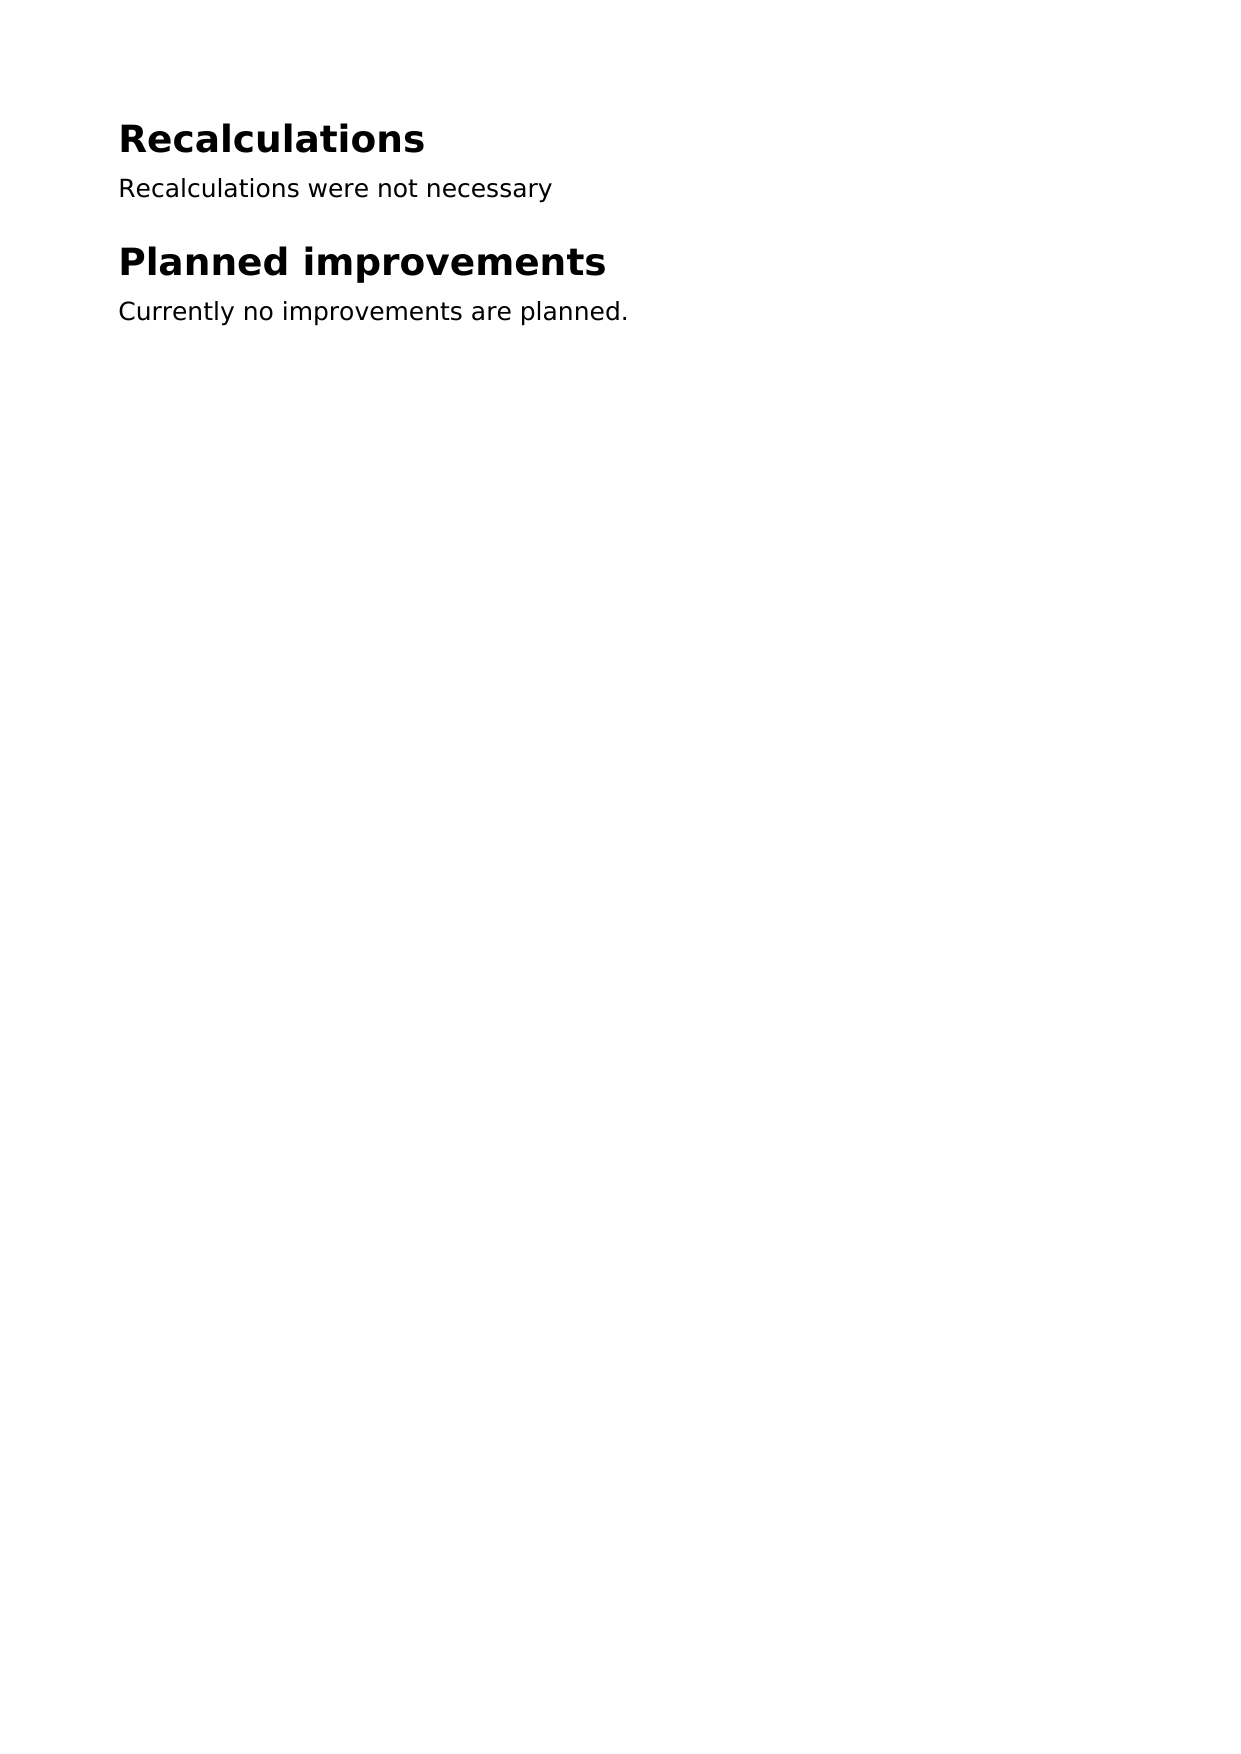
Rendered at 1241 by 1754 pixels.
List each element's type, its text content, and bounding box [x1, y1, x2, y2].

text Recalculations were not necessary [118, 174, 1122, 203]
subtitle Recalculations [118, 118, 1122, 162]
subtitle Planned improvements [118, 241, 1122, 284]
text Currently no improvements are planned. [118, 297, 1122, 326]
